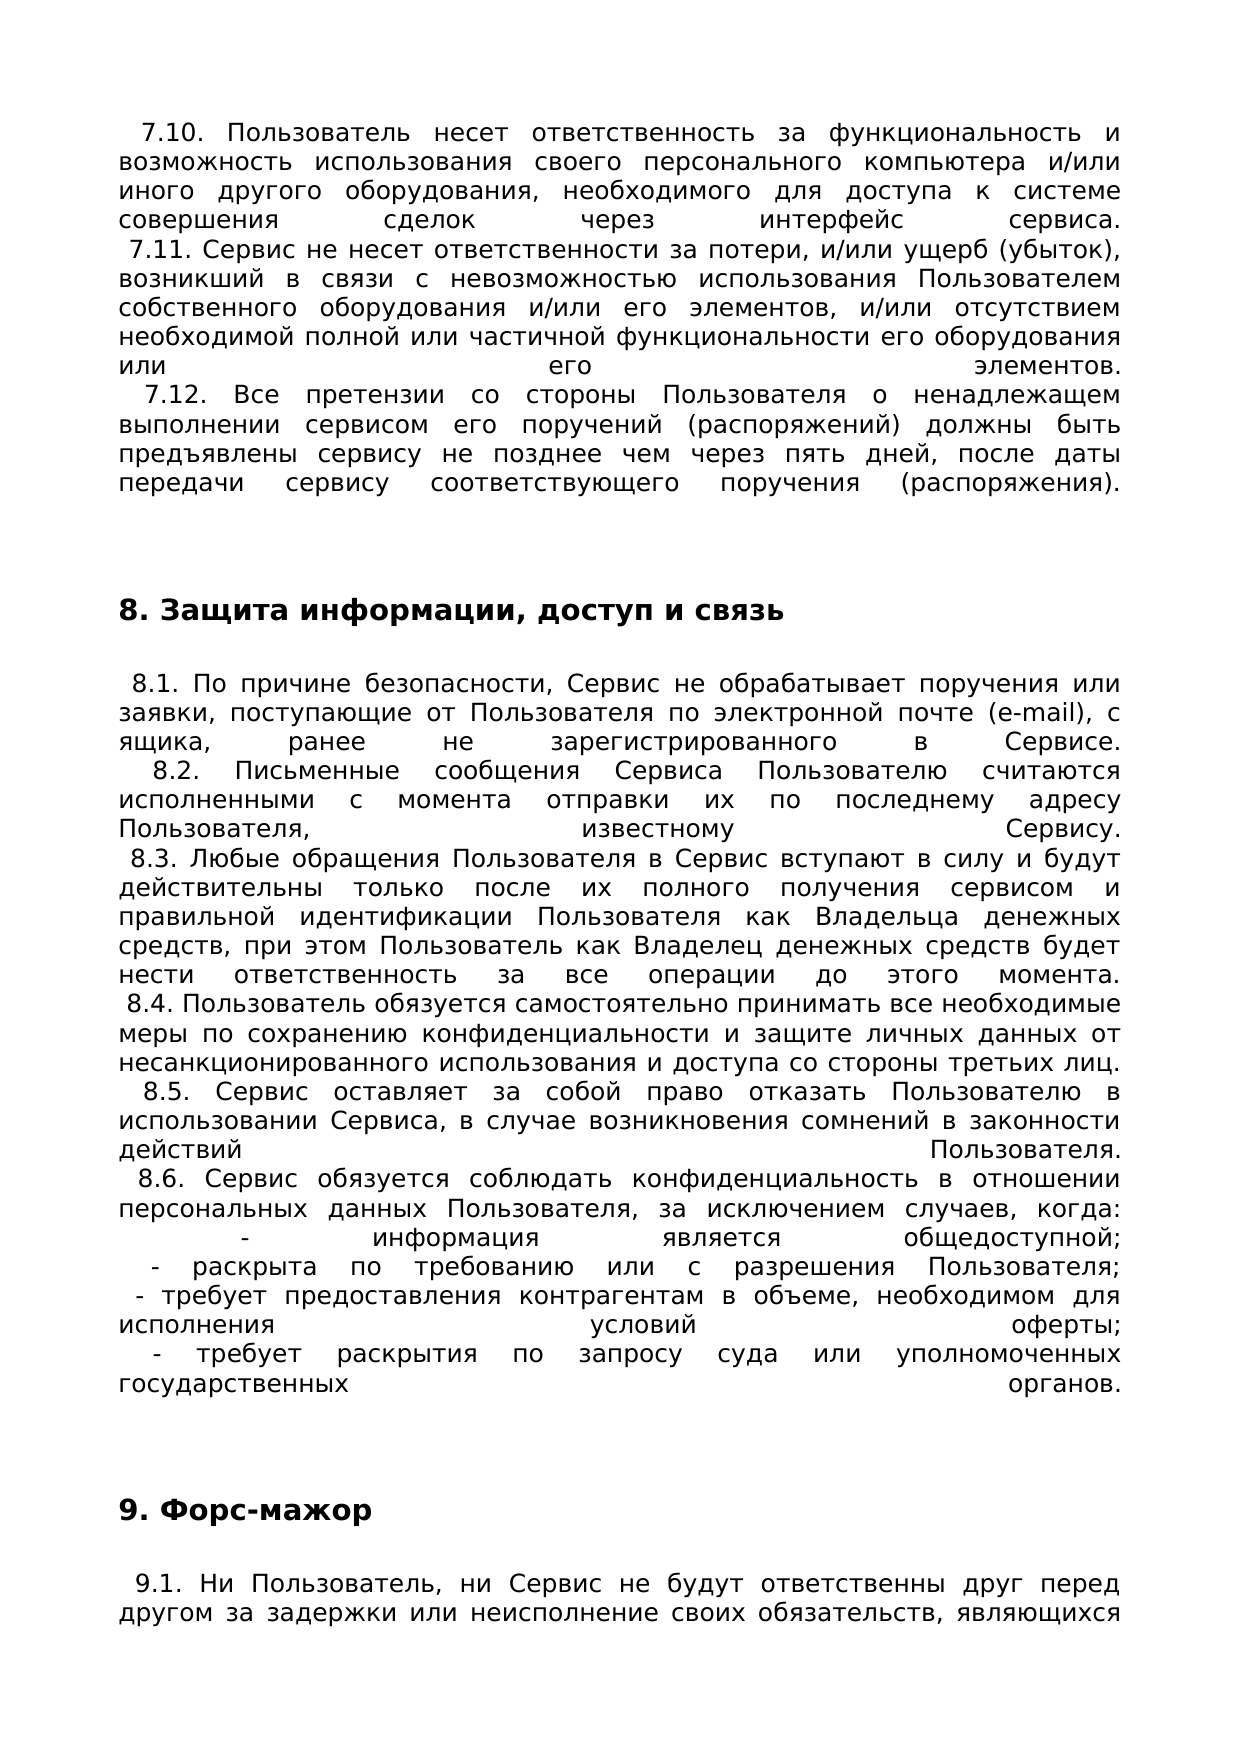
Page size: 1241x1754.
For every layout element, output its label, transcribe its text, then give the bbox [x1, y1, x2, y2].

subtitle 9. Форс-мажор [118, 1494, 1122, 1528]
text 7.10. Пользователь несет ответственность за функциональность и возможность использования своего персонального компьютера и/или иного другого оборудования, необходимого для доступа к системе совершения сделок через интерфейс сервиса. 7.11. Сервис не несет ответственности за потери, и/или ущерб (убыток), возникший в связи с невозможностью использования Пользователем собственного оборудования и/или его элементов, и/или отсутствием необходимой полной или частичной функциональности его оборудования или его элементов. 7.12. Все претензии со стороны Пользователя о ненадлежащем выполнении сервисом его поручений (распоряжений) должны быть предъявлены сервису не позднее чем через пять дней, после даты передачи сервису соответствующего поручения (распоряжения). [118, 118, 1122, 556]
text 9.1. Ни Пользователь, ни Сервис не будут ответственны друг перед другом за задержки или неисполнение своих обязательств, являющихся [118, 1540, 1122, 1628]
text 8.1. По причине безопасности, Сервис не обрабатывает поручения или заявки, поступающие от Пользователя по электронной почте (e-mail), с ящика, ранее не зарегистрированного в Сервисе. 8.2. Письменные сообщения Сервиса Пользователю считаются исполненными с момента отправки их по последнему адресу Пользователя, известному Сервису. 8.3. Любые обращения Пользователя в Сервис вступают в силу и будут действительны только после их полного получения сервисом и правильной идентификации Пользователя как Владельца денежных средств, при этом Пользователь как Владелец денежных средств будет нести ответственность за все операции до этого момента. 8.4. Пользователь обязуется самостоятельно принимать все необходимые меры по сохранению конфиденциальности и защите личных данных от несанкционированного использования и доступа со стороны третьих лиц. 8.5. Сервис оставляет за собой право отказать Пользователю в использовании Сервиса, в случае возникновения сомнений в законности действий Пользователя. 8.6. Сервис обязуется соблюдать конфиденциальность в отношении персональных данных Пользователя, за исключением случаев, когда: - информация является общедоступной; - раскрыта по требованию или с разрешения Пользователя; - требует предоставления контрагентам в объеме, необходимом для исполнения условий оферты; - требует раскрытия по запросу суда или уполномоченных государственных органов. [118, 639, 1122, 1456]
subtitle 8. Защита информации, доступ и связь [118, 593, 1122, 627]
